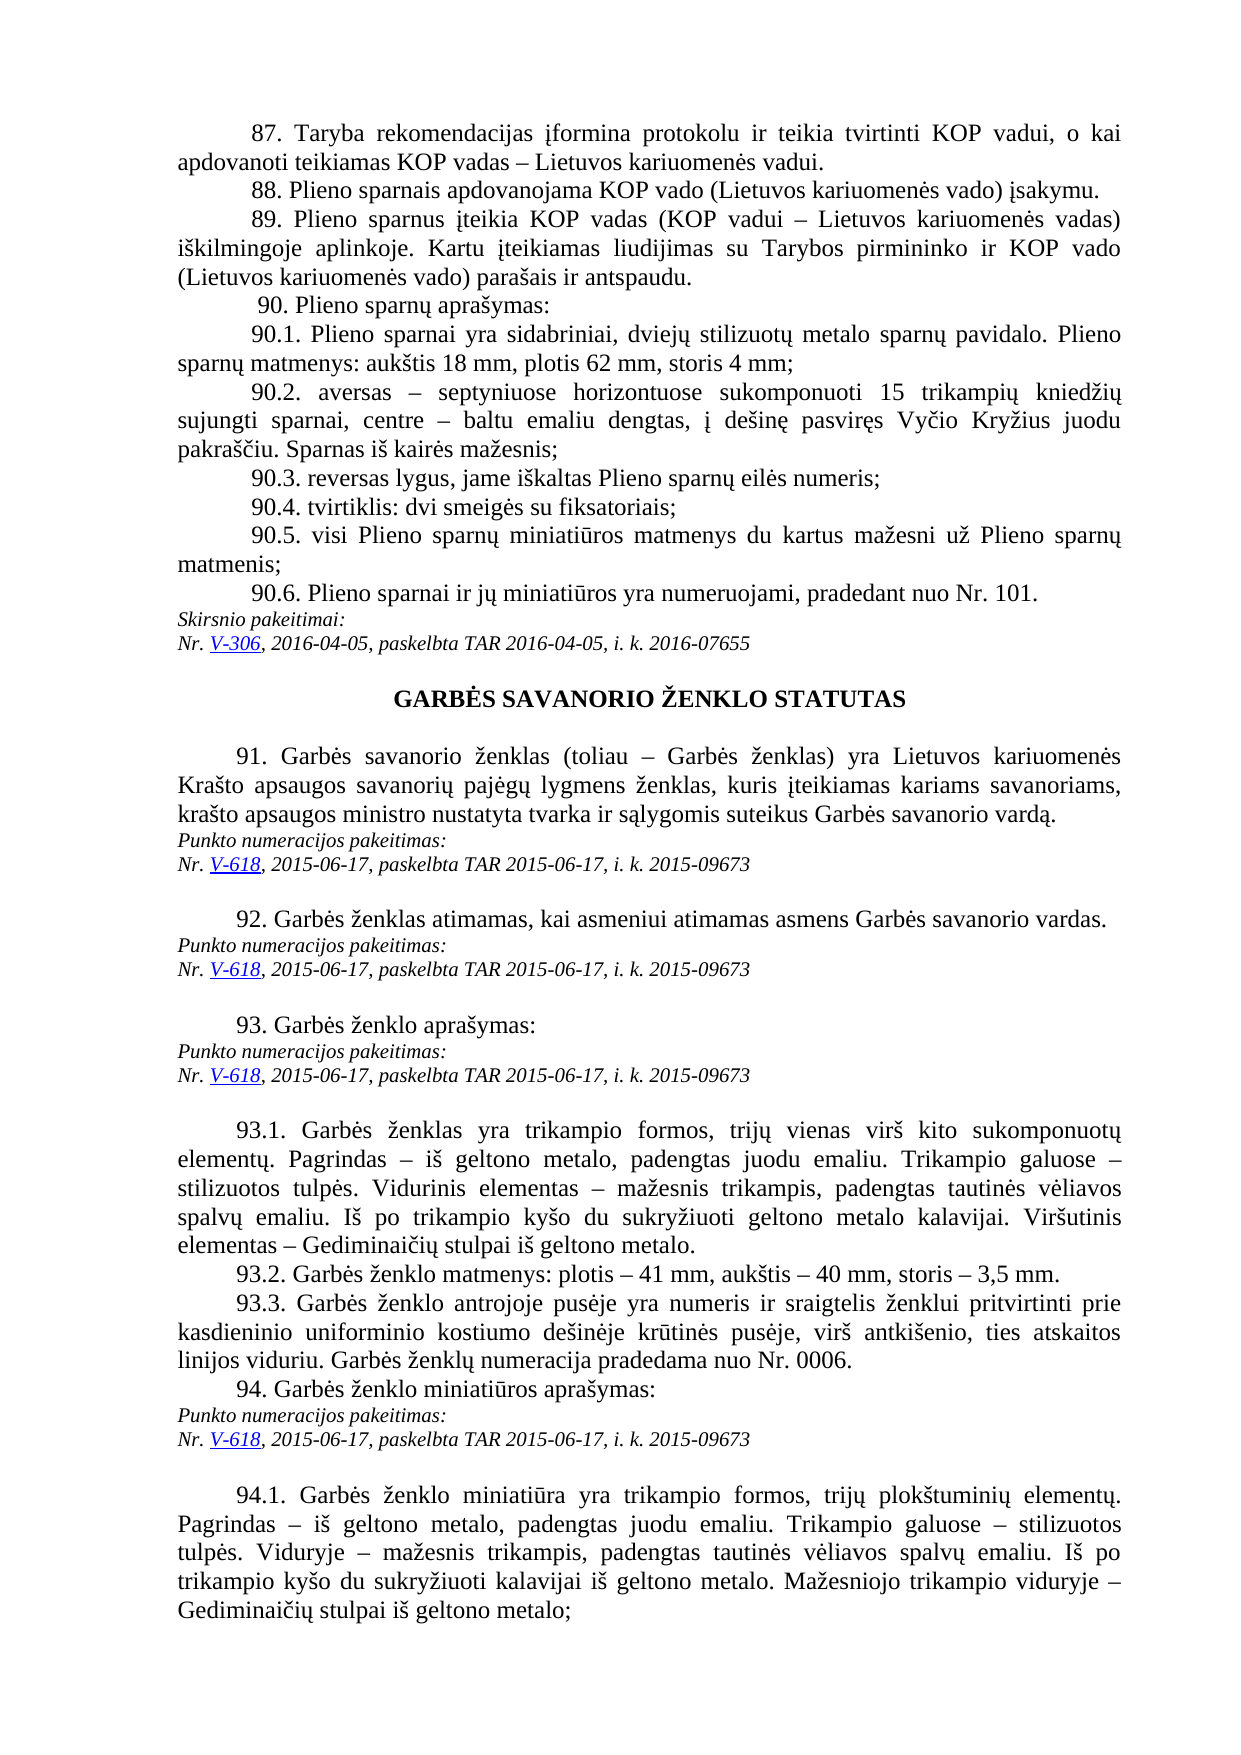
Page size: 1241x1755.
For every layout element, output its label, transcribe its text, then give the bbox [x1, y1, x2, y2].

text 93.3. Garbės ženklo antrojoje pusėje yra numeris ir sraigtelis ženklui pritvirtinti prie kasdieninio uniforminio kostiumo dešinėje krūtinės pusėje, virš antkišenio, ties atskaitos linijos viduriu. Garbės ženklų numeracija pradedama nuo Nr. 0006. [177, 1288, 1122, 1374]
text Punkto numeracijos pakeitimas: [177, 1039, 1122, 1063]
text 91. Garbės savanorio ženklas (toliau – Garbės ženklas) yra Lietuvos kariuomenės Krašto apsaugos savanorių pajėgų lygmens ženklas, kuris įteikiamas kariams savanoriams, krašto apsaugos ministro nustatyta tvarka ir sąlygomis suteikus Garbės savanorio vardą. [177, 741, 1122, 827]
text 90. Plieno sparnų aprašymas: [177, 291, 1122, 319]
text Nr. V-618, 2015-06-17, paskelbta TAR 2015-06-17, i. k. 2015-09673 [177, 1063, 1122, 1087]
text GARBĖS SAVANORIO ŽENKLO STATUTAS [177, 684, 1122, 712]
text Nr. V-618, 2015-06-17, paskelbta TAR 2015-06-17, i. k. 2015-09673 [177, 957, 1122, 981]
text 94. Garbės ženklo miniatiūros aprašymas: [177, 1374, 1122, 1403]
text 90.2. aversas – septyniuose horizontuose sukomponuoti 15 trikampių kniedžių sujungti sparnai, centre – baltu emaliu dengtas, į dešinę pasviręs Vyčio Kryžius juodu pakraščiu. Sparnas iš kairės mažesnis; [177, 377, 1122, 463]
text Punkto numeracijos pakeitimas: [177, 1403, 1122, 1427]
text Nr. V-618, 2015-06-17, paskelbta TAR 2015-06-17, i. k. 2015-09673 [177, 1427, 1122, 1451]
text Punkto numeracijos pakeitimas: [177, 933, 1122, 957]
text 88. Plieno sparnais apdovanojama KOP vado (Lietuvos kariuomenės vado) įsakymu. [177, 176, 1122, 204]
text 90.3. reversas lygus, jame iškaltas Plieno sparnų eilės numeris; [177, 463, 1122, 492]
text 90.6. Plieno sparnai ir jų miniatiūros yra numeruojami, pradedant nuo Nr. 101. [177, 578, 1122, 607]
text 90.5. visi Plieno sparnų miniatiūros matmenys du kartus mažesni už Plieno sparnų matmenis; [177, 521, 1122, 578]
text Nr. V-618, 2015-06-17, paskelbta TAR 2015-06-17, i. k. 2015-09673 [177, 852, 1122, 876]
text 90.4. tvirtiklis: dvi smeigės su fiksatoriais; [177, 492, 1122, 521]
text 93. Garbės ženklo aprašymas: [177, 1010, 1122, 1039]
text 94.1. Garbės ženklo miniatiūra yra trikampio formos, trijų plokštuminių elementų. Pagrindas – iš geltono metalo, padengtas juodu emaliu. Trikampio galuose – stilizuotos tulpės. Viduryje – mažesnis trikampis, padengtas tautinės vėliavos spalvų emaliu. Iš po trikampio kyšo du sukryžiuoti kalavijai iš geltono metalo. Mažesniojo trikampio viduryje – Gediminaičių stulpai iš geltono metalo; [177, 1480, 1122, 1624]
text 89. Plieno sparnus įteikia KOP vadas (KOP vadui – Lietuvos kariuomenės vadas) iškilmingoje aplinkoje. Kartu įteikiamas liudijimas su Tarybos pirmininko ir KOP vado (Lietuvos kariuomenės vado) parašais ir antspaudu. [177, 204, 1122, 291]
text 93.2. Garbės ženklo matmenys: plotis – 41 mm, aukštis – 40 mm, storis – 3,5 mm. [177, 1259, 1122, 1288]
text 93.1. Garbės ženklas yra trikampio formos, trijų vienas virš kito sukomponuotų elementų. Pagrindas – iš geltono metalo, padengtas juodu emaliu. Trikampio galuose – stilizuotos tulpės. Vidurinis elementas – mažesnis trikampis, padengtas tautinės vėliavos spalvų emaliu. Iš po trikampio kyšo du sukryžiuoti geltono metalo kalavijai. Viršutinis elementas – Gediminaičių stulpai iš geltono metalo. [177, 1116, 1122, 1259]
text Nr. V-306, 2016-04-05, paskelbta TAR 2016-04-05, i. k. 2016-07655 [177, 631, 1122, 655]
text Skirsnio pakeitimai: [177, 607, 1122, 631]
text 87. Taryba rekomendacijas įformina protokolu ir teikia tvirtinti KOP vadui, o kai apdovanoti teikiamas KOP vadas – Lietuvos kariuomenės vadui. [177, 118, 1122, 176]
text 92. Garbės ženklas atimamas, kai asmeniui atimamas asmens Garbės savanorio vardas. [177, 904, 1122, 933]
text 90.1. Plieno sparnai yra sidabriniai, dviejų stilizuotų metalo sparnų pavidalo. Plieno sparnų matmenys: aukštis 18 mm, plotis 62 mm, storis 4 mm; [177, 319, 1122, 377]
text Punkto numeracijos pakeitimas: [177, 827, 1122, 852]
